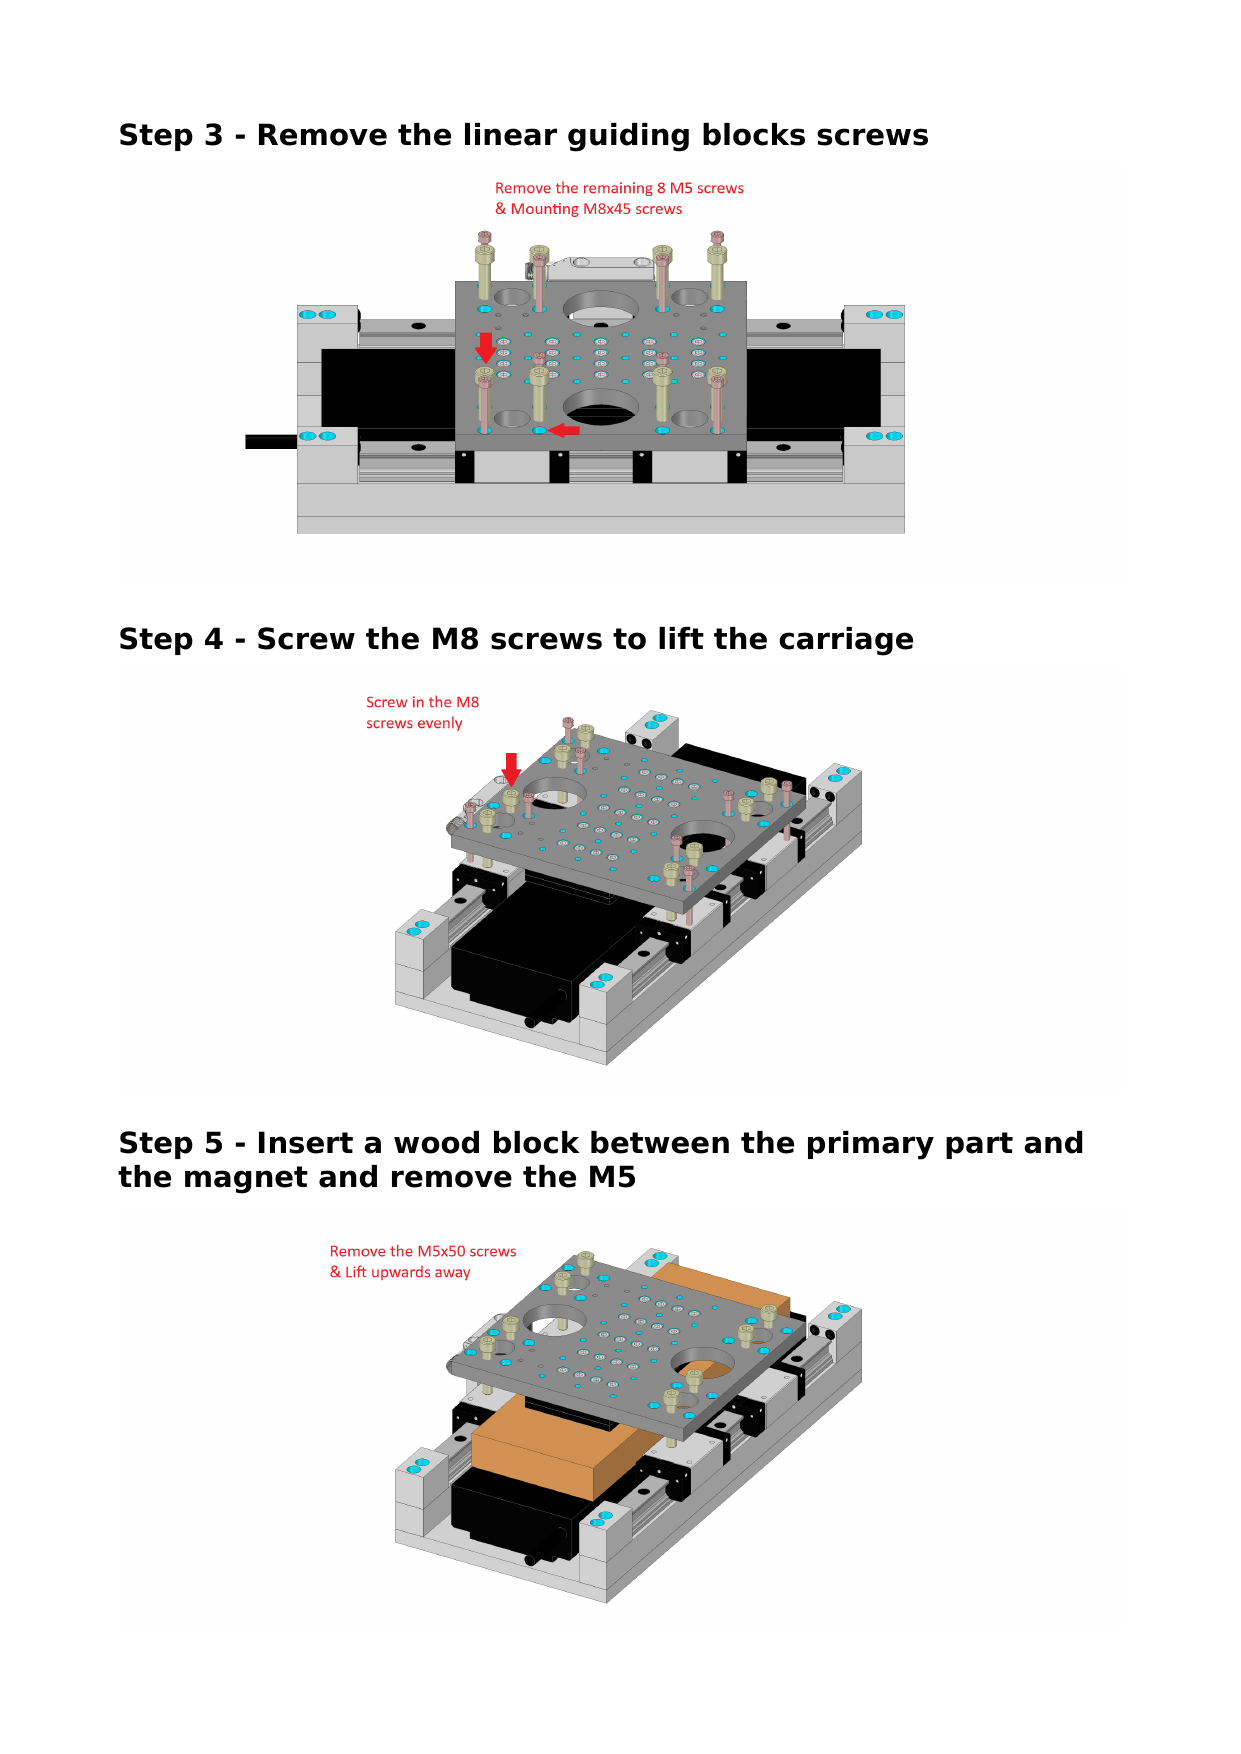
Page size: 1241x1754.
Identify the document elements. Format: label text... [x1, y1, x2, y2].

subtitle Step 4 - Screw the M8 screws to lift the carriage [118, 622, 1122, 656]
picture [118, 1207, 1123, 1628]
subtitle Step 5 - Insert a wood block between the primary part and the magnet and remove the M5 [118, 1127, 1122, 1194]
picture [118, 668, 1123, 1090]
picture [118, 164, 1123, 585]
subtitle Step 3 - Remove the linear guiding blocks screws [118, 118, 1122, 152]
